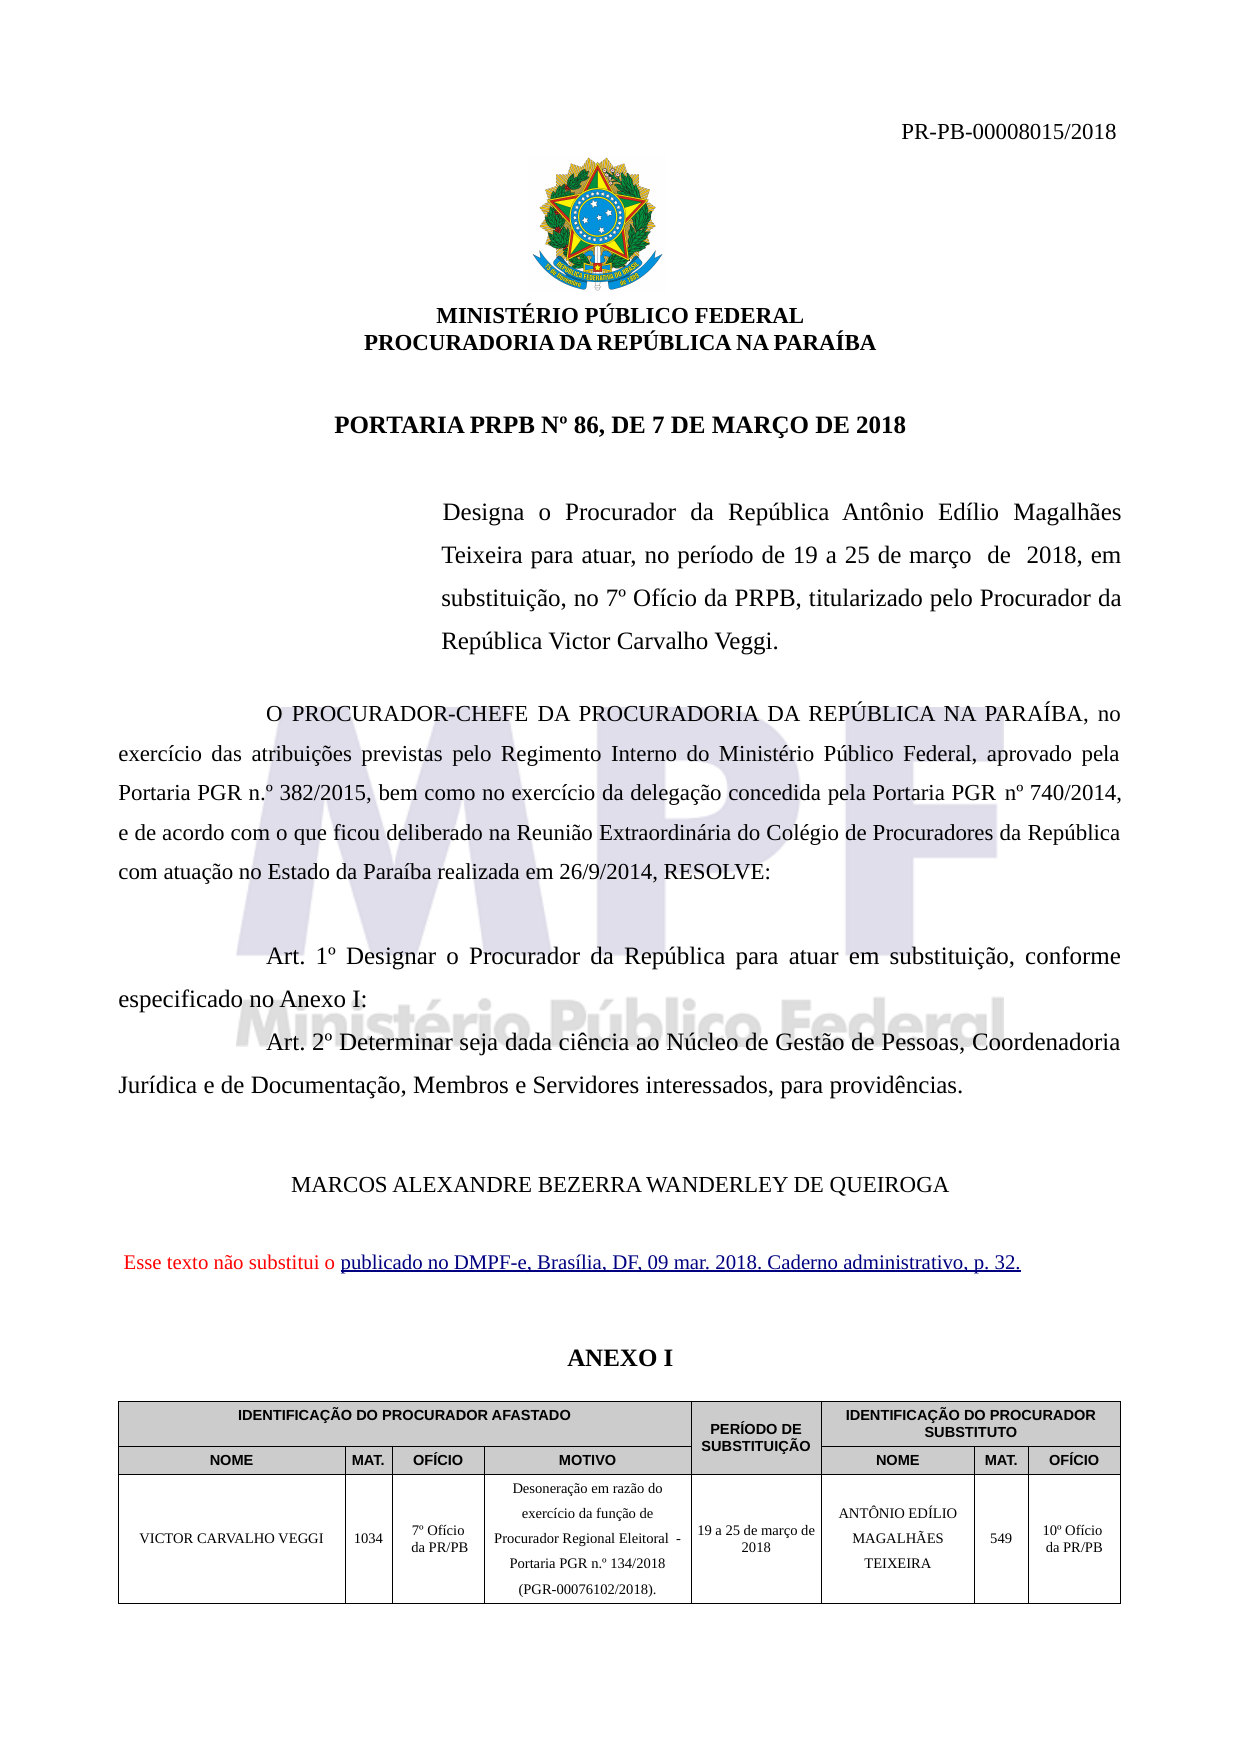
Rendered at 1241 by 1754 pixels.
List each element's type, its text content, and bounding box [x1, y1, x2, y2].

table_cell MOTIVO [485, 1447, 691, 1474]
text ANEXO I [118, 1343, 1122, 1372]
table_cell 549 [975, 1475, 1028, 1603]
table_cell ANTÔNIO EDÍLIO MAGALHÃES TEIXEIRA [822, 1475, 974, 1603]
picture [236, 1013, 1004, 1027]
picture [236, 884, 1004, 941]
text Art. 1º Designar o Procurador da República para atuar em substituição, conforme especificado no Anexo I: [118, 941, 1122, 1013]
table_cell NOME [822, 1447, 974, 1474]
table_cell 19 a 25 de março de 2018 [692, 1475, 821, 1603]
text O PROCURADOR-CHEFE DA PROCURADORIA DA REPÚBLICA NA PARAÍBA, no exercício das atribuições previstas pelo Regimento Interno do Ministério Público Federal, aprovado pela Portaria PGR n.º 382/2015, bem como no exercício da delegação concedida pela Portaria PGR nº 740/2014, e de acordo com o que ficou deliberado na Reunião Extraordinária do Colégio de Procuradores da República com atuação no Estado da Paraíba realizada em 26/9/2014, RESOLVE: [118, 698, 1122, 884]
table_header PERÍODO DE SUBSTITUIÇÃO [692, 1402, 821, 1474]
table_cell MAT. [975, 1447, 1028, 1474]
table_cell MAT. [346, 1447, 392, 1474]
table_cell 10º Ofício da PR/PB [1029, 1475, 1120, 1603]
text PORTARIA PRPB Nº 86, DE 7 DE MARÇO DE 2018 [118, 410, 1122, 439]
table_header IDENTIFICAÇÃO DO PROCURADOR AFASTADO [119, 1402, 691, 1446]
text MARCOS ALEXANDRE BEZERRA WANDERLEY DE QUEIROGA [118, 1171, 1122, 1197]
table_cell Desoneração em razão do exercício da função de Procurador Regional Eleitoral - Portaria PGR n.º 134/2018 (PGR-00076102/2018). [485, 1475, 691, 1603]
table_header IDENTIFICAÇÃO DO PROCURADOR SUBSTITUTO [822, 1402, 1120, 1446]
table_cell VICTOR CARVALHO VEGGI [119, 1475, 345, 1603]
text Art. 2º Determinar seja dada ciência ao Núcleo de Gestão de Pessoas, Coordenadoria Jurídica e de Documentação, Membros e Servidores interessados, para providências. [118, 1027, 1122, 1099]
text Designa o Procurador da República Antônio Edílio Magalhães Teixeira para atuar, no período de 19 a 25 de março de 2018, em substituição, no 7º Ofício da PRPB, titularizado pelo Procurador da República Victor Carvalho Veggi. [441, 497, 1122, 655]
picture [528, 155, 667, 294]
text Esse texto não substitui o publicado no DMPF-e, Brasília, DF, 09 mar. 2018. Caderno administrativo, p. 32. [118, 1250, 1122, 1274]
table_cell 7º Ofício da PR/PB [393, 1475, 484, 1603]
table_cell 1034 [346, 1475, 392, 1603]
table_cell NOME [119, 1447, 345, 1474]
text PROCURADORIA DA REPÚBLICA NA PARAÍBA [118, 329, 1122, 355]
table_cell OFÍCIO [393, 1447, 484, 1474]
text PR-PB-00008015/2018 [118, 118, 1122, 144]
text MINISTÉRIO PÚBLICO FEDERAL [118, 302, 1122, 329]
table_cell OFÍCIO [1029, 1447, 1120, 1474]
